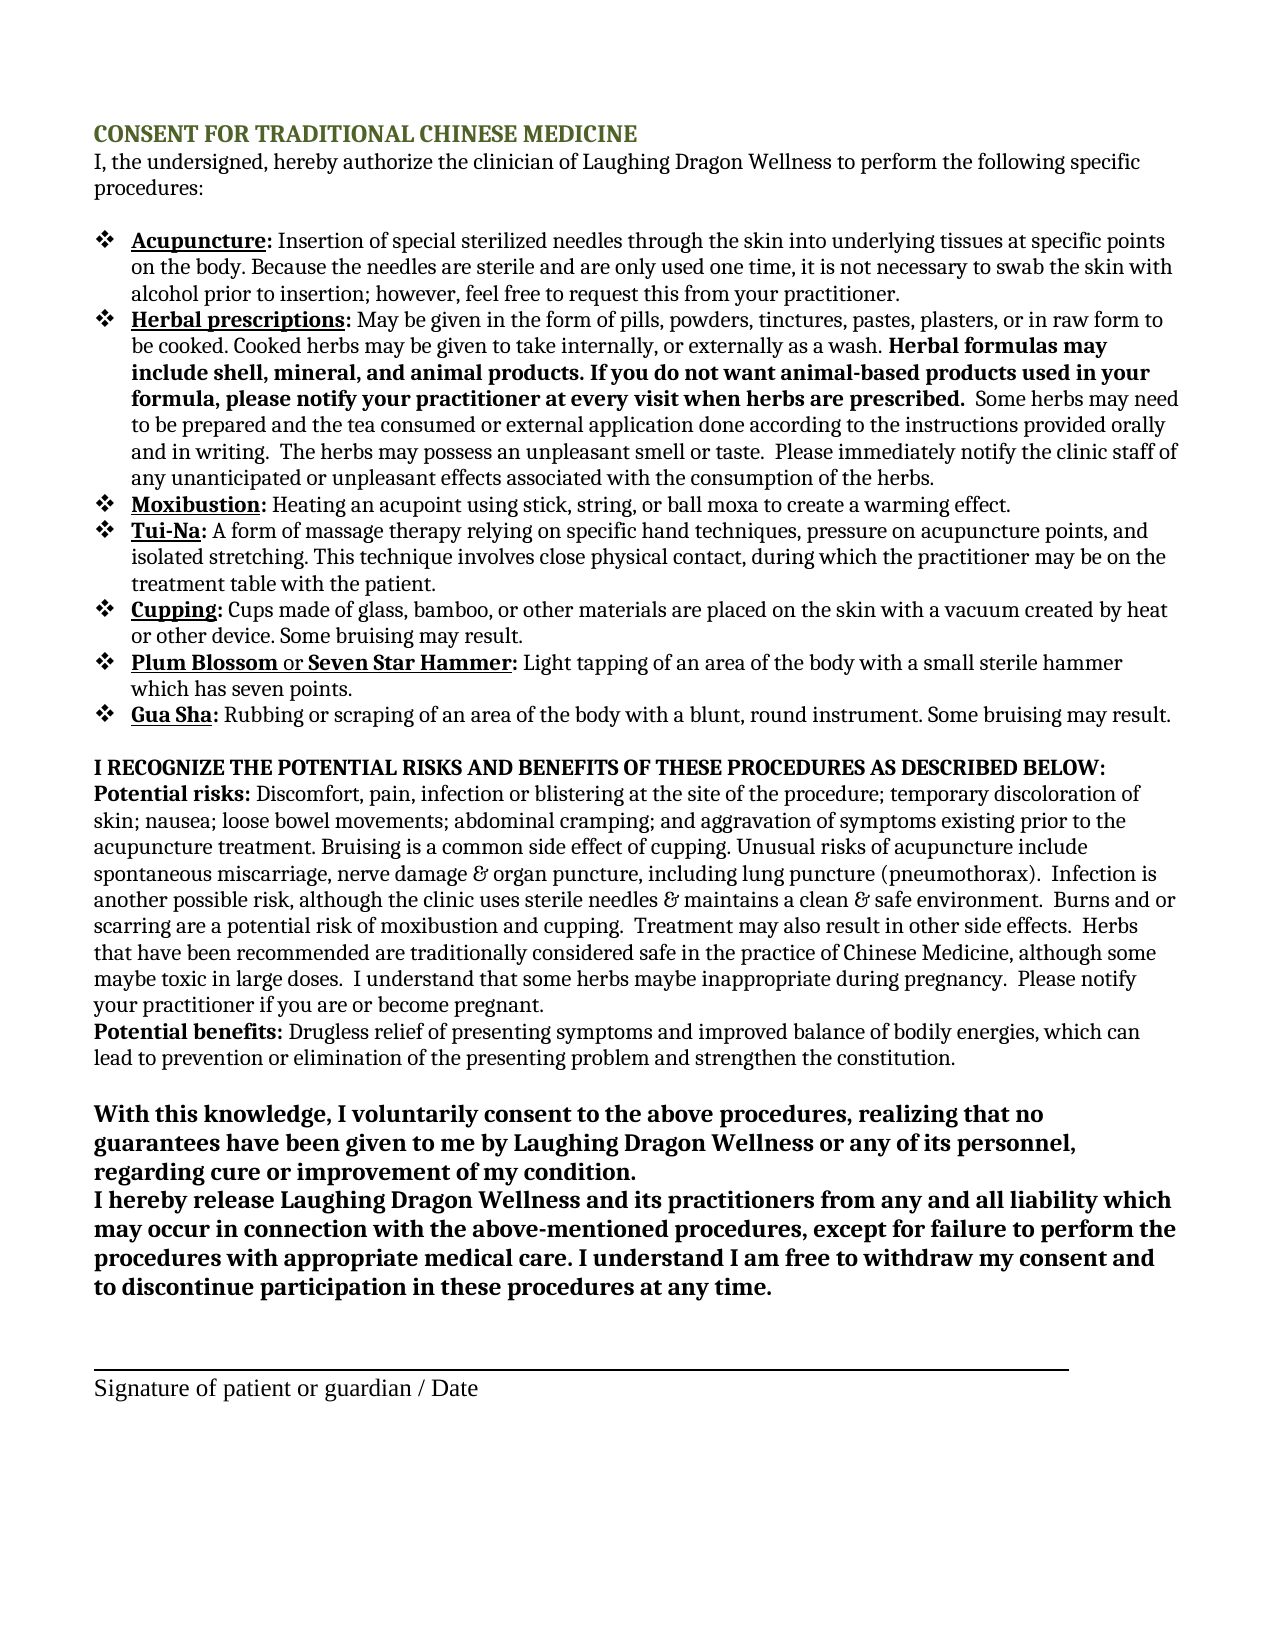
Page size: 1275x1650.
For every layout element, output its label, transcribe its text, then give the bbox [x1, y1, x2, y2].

text Signature of patient or guardian / Date [94, 1373, 1181, 1402]
text I RECOGNIZE THE POTENTIAL RISKS AND BENEFITS OF THESE PROCEDURES AS DESCRIBED BELOW: [94, 755, 1181, 781]
text Potential benefits: Drugless relief of presenting symptoms and improved balance of bodily energies, which can lead to prevention or elimination of the presenting problem and strengthen the constitution. [94, 1018, 1181, 1071]
list Gua Sha: Rubbing or scraping of an area of the body with a blunt, round instrument. Some bruising may result. [94, 702, 1181, 728]
list Cupping: Cups made of glass, bamboo, or other materials are placed on the skin with a vacuum created by heat or other device. Some bruising may result. [94, 597, 1181, 649]
list Plum Blossom or Seven Star Hammer: Light tapping of an area of the body with a small sterile hammer which has seven points. [94, 649, 1181, 702]
text I, the undersigned, hereby authorize the clinician of Laughing Dragon Wellness to perform the following specific procedures: [94, 149, 1181, 201]
list Acupuncture: Insertion of special sterilized needles through the skin into underlying tissues at specific points on the body. Because the needles are sterile and are only used one time, it is not necessary to swab the skin with alcohol prior to insertion; however, feel free to request this from your practitioner. [94, 228, 1181, 307]
text I hereby release Laughing Dragon Wellness and its practitioners from any and all liability which may occur in connection with the above-mentioned procedures, except for failure to perform the procedures with appropriate medical care. I understand I am free to withdraw my consent and to discontinue participation in these procedures at any time. [94, 1186, 1181, 1301]
list Moxibustion: Heating an acupoint using stick, string, or ball moxa to create a warming effect. [94, 491, 1181, 518]
list Herbal prescriptions: May be given in the form of pills, powders, tinctures, pastes, plasters, or in raw form to be cooked. Cooked herbs may be given to take internally, or externally as a wash. Herbal formulas may include shell, mineral, and animal products. If you do not want animal-based products used in your formula, please notify your practitioner at every visit when herbs are prescribed. Some herbs may need to be prepared and the tea consumed or external application done according to the instructions provided orally and in writing. The herbs may possess an unpleasant smell or taste. Please immediately notify the clinic staff of any unanticipated or unpleasant effects associated with the consumption of the herbs. [94, 307, 1181, 491]
list Tui-Na: A form of massage therapy relying on specific hand techniques, pressure on acupuncture points, and isolated stretching. This technique involves close physical contact, during which the practitioner may be on the treatment table with the patient. [94, 518, 1181, 597]
text Potential risks: Discomfort, pain, infection or blistering at the site of the procedure; temporary discoloration of skin; nausea; loose bowel movements; abdominal cramping; and aggravation of symptoms existing prior to the acupuncture treatment. Bruising is a common side effect of cupping. Unusual risks of acupuncture include spontaneous miscarriage, nerve damage & organ puncture, including lung puncture (pneumothorax). Infection is another possible risk, although the clinic uses sterile needles & maintains a clean & safe environment. Burns and or scarring are a potential risk of moxibustion and cupping. Treatment may also result in other side effects. Herbs that have been recommended are traditionally considered safe in the practice of Chinese Medicine, although some maybe toxic in large doses. I understand that some herbs maybe inappropriate during pregnancy. Please notify your practitioner if you are or become pregnant. [94, 781, 1181, 1018]
text CONSENT FOR TRADITIONAL CHINESE MEDICINE [94, 120, 1181, 149]
text With this knowledge, I voluntarily consent to the above procedures, realizing that no [94, 1100, 1181, 1129]
text guarantees have been given to me by Laughing Dragon Wellness or any of its personnel, regarding cure or improvement of my condition. [94, 1129, 1181, 1186]
